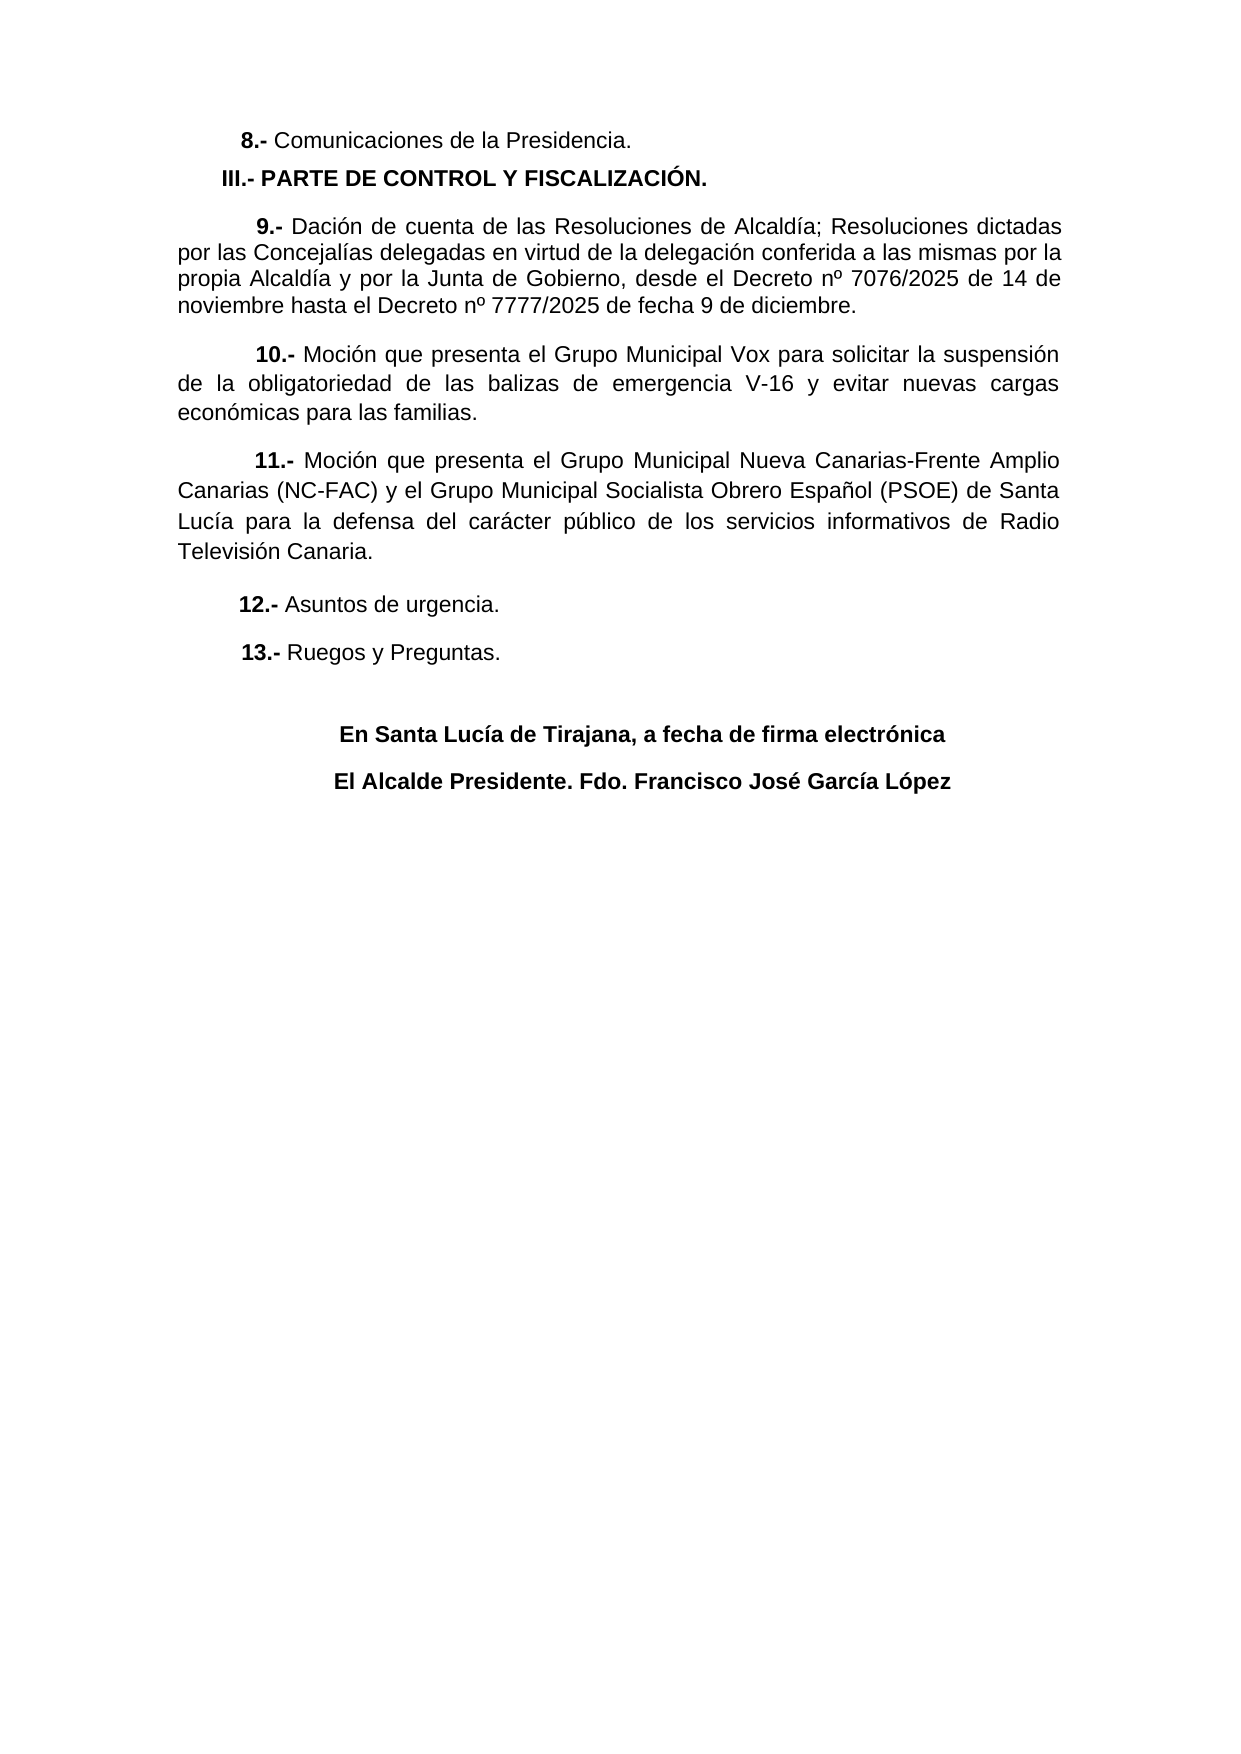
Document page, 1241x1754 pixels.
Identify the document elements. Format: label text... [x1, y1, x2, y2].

text 8.- Comunicaciones de la Presidencia. [177, 127, 1063, 153]
text III.- PARTE DE CONTROL Y FISCALIZACIÓN. [177, 165, 1063, 192]
text 12.- Asuntos de urgencia. [177, 589, 1060, 618]
text 11.- Moción que presenta el Grupo Municipal Nueva Canarias-Frente Amplio Canarias (NC-FAC) y el Grupo Municipal Socialista Obrero Español (PSOE) de Santa Lucía para la defensa del carácter público de los servicios informativos de Radio Televisión Canaria. [177, 447, 1060, 564]
text 10.- Moción que presenta el Grupo Municipal Vox para solicitar la suspensión de la obligatoriedad de las balizas de emergencia V-16 y evitar nuevas cargas económicas para las familias. [177, 339, 1060, 426]
text En Santa Lucía de Tirajana, a fecha de firma electrónica [177, 721, 1063, 747]
text 9.- Dación de cuenta de las Resoluciones de Alcaldía; Resoluciones dictadas por las Concejalías delegadas en virtud de la delegación conferida a las mismas por la propia Alcaldía y por la Junta de Gobierno, desde el Decreto nº 7076/2025 de 14 de noviembre hasta el Decreto nº 7777/2025 de fecha 9 de diciembre. [177, 213, 1063, 318]
text El Alcalde Presidente. Fdo. Francisco José García López [177, 768, 1063, 794]
text 13.- Ruegos y Preguntas. [177, 639, 1063, 665]
